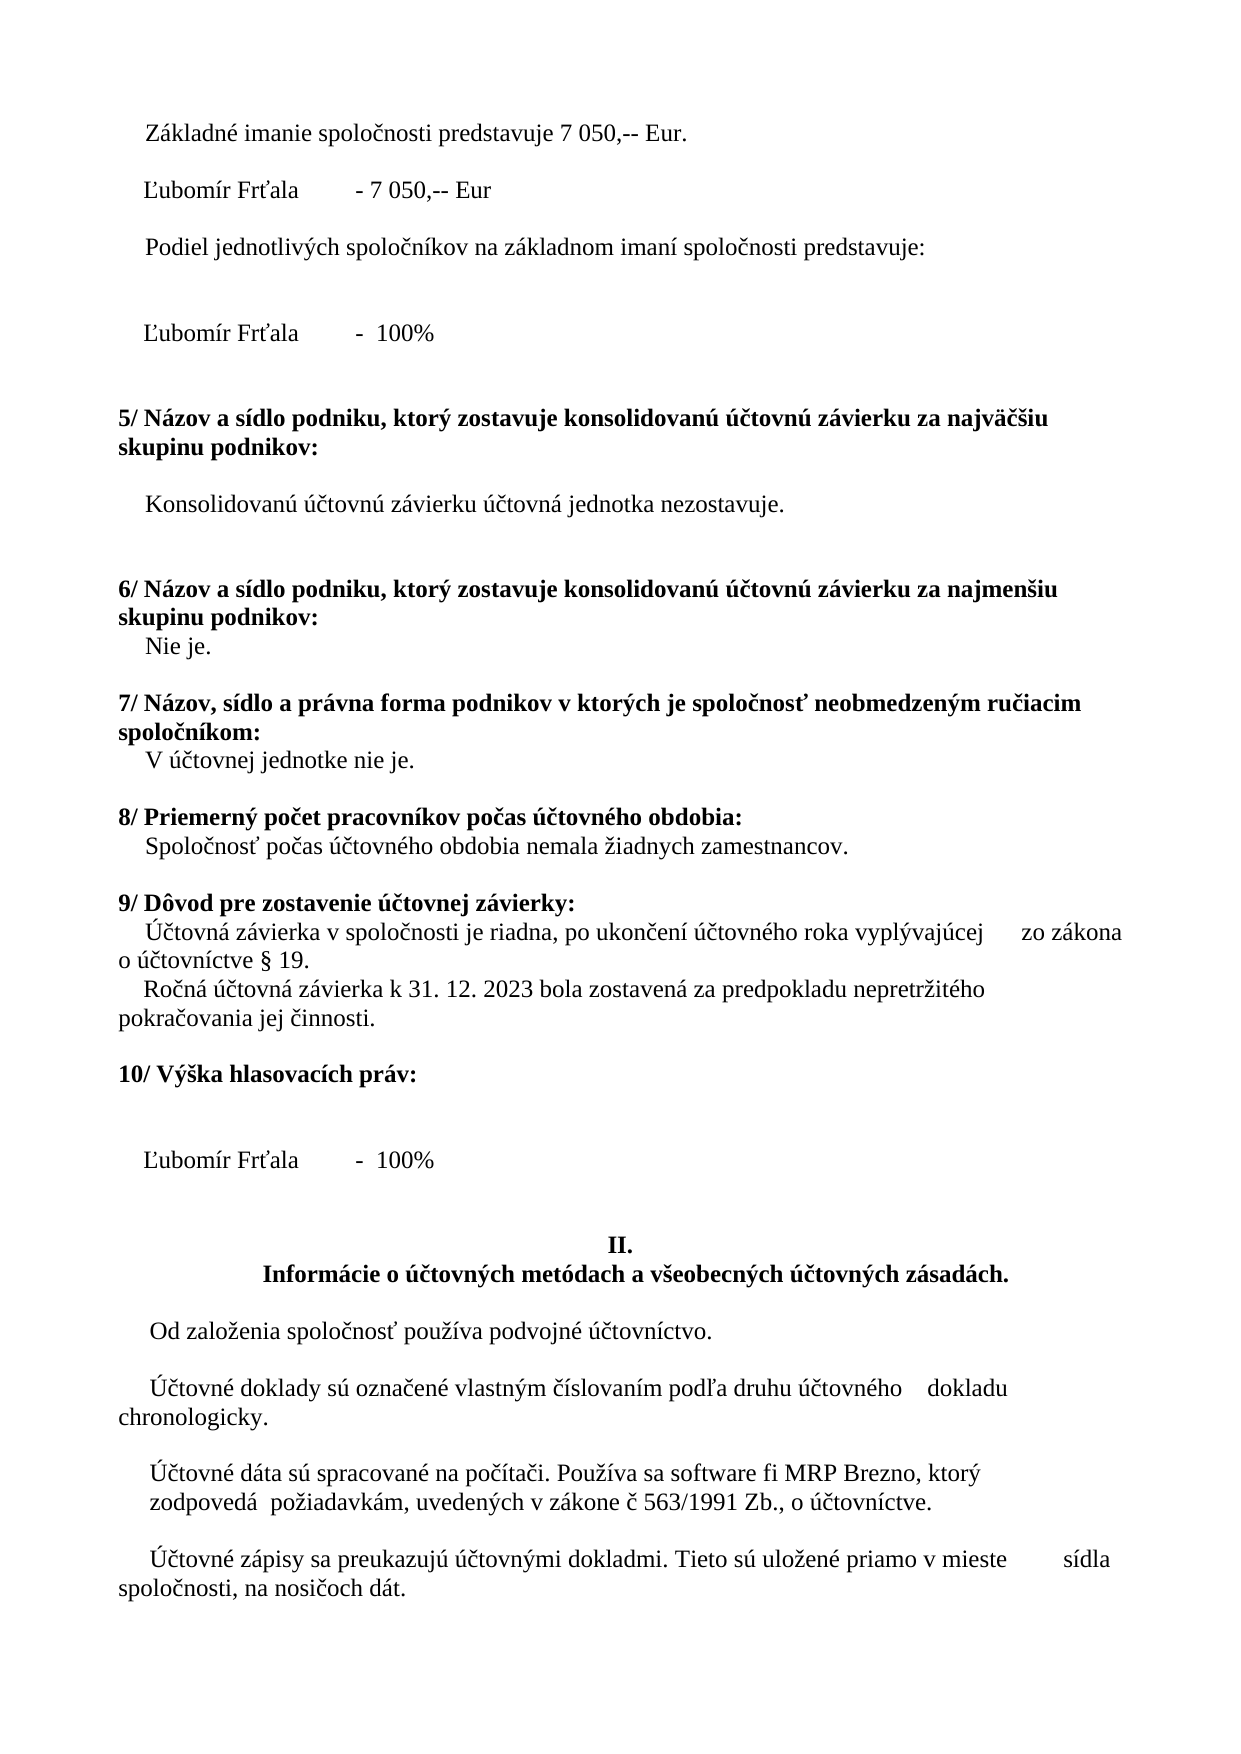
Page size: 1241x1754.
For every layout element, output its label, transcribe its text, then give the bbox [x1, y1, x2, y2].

text Informácie o účtovných metódach a všeobecných účtovných zásadách. [118, 1259, 1122, 1288]
text Spoločnosť počas účtovného obdobia nemala žiadnych zamestnancov. [118, 831, 1122, 860]
text Ľubomír Frťala - 100% [118, 1145, 1122, 1174]
text 5/ Názov a sídlo podniku, ktorý zostavuje konsolidovanú účtovnú závierku za najväčšiu skupinu podnikov: [118, 403, 1122, 461]
text 8/ Priemerný počet pracovníkov počas účtovného obdobia: [118, 802, 1122, 831]
text 6/ Názov a sídlo podniku, ktorý zostavuje konsolidovanú účtovnú závierku za najmenšiu skupinu podnikov: [118, 574, 1122, 631]
text Účtovné doklady sú označené vlastným číslovaním podľa druhu účtovného dokladu chronologicky. [118, 1373, 1122, 1430]
text 9/ Dôvod pre zostavenie účtovnej závierky: [118, 888, 1122, 917]
text Účtovná závierka v spoločnosti je riadna, po ukončení účtovného roka vyplývajúcej zo zákona o účtovníctve § 19. [118, 917, 1122, 974]
text Nie je. [118, 631, 1122, 660]
text Základné imanie spoločnosti predstavuje 7 050,-- Eur. [118, 118, 1122, 147]
text Účtovné dáta sú spracované na počítači. Používa sa software fi MRP Brezno, ktorý zodpovedá požiadavkám, uvedených v zákone č 563/1991 Zb., o účtovníctve. [118, 1458, 1122, 1516]
text Konsolidovanú účtovnú závierku účtovná jednotka nezostavuje. [118, 489, 1122, 518]
text Ľubomír Frťala - 100% [118, 318, 1122, 347]
text Účtovné zápisy sa preukazujú účtovnými dokladmi. Tieto sú uložené priamo v mieste sídla spoločnosti, na nosičoch dát. [118, 1544, 1122, 1601]
text 7/ Názov, sídlo a právna forma podnikov v ktorých je spoločnosť neobmedzeným ručiacim spoločníkom: [118, 688, 1122, 746]
text Ľubomír Frťala - 7 050,-- Eur [118, 176, 1122, 204]
text Ročná účtovná závierka k 31. 12. 2023 bola zostavená za predpokladu nepretržitého pokračovania jej činnosti. [118, 974, 1122, 1032]
text II. [118, 1231, 1122, 1259]
text Podiel jednotlivých spoločníkov na základnom imaní spoločnosti predstavuje: [118, 232, 1122, 261]
text 10/ Výška hlasovacích práv: [118, 1059, 1122, 1088]
text Od založenia spoločnosť používa podvojné účtovníctvo. [118, 1316, 1122, 1345]
text V účtovnej jednotke nie je. [118, 746, 1122, 774]
